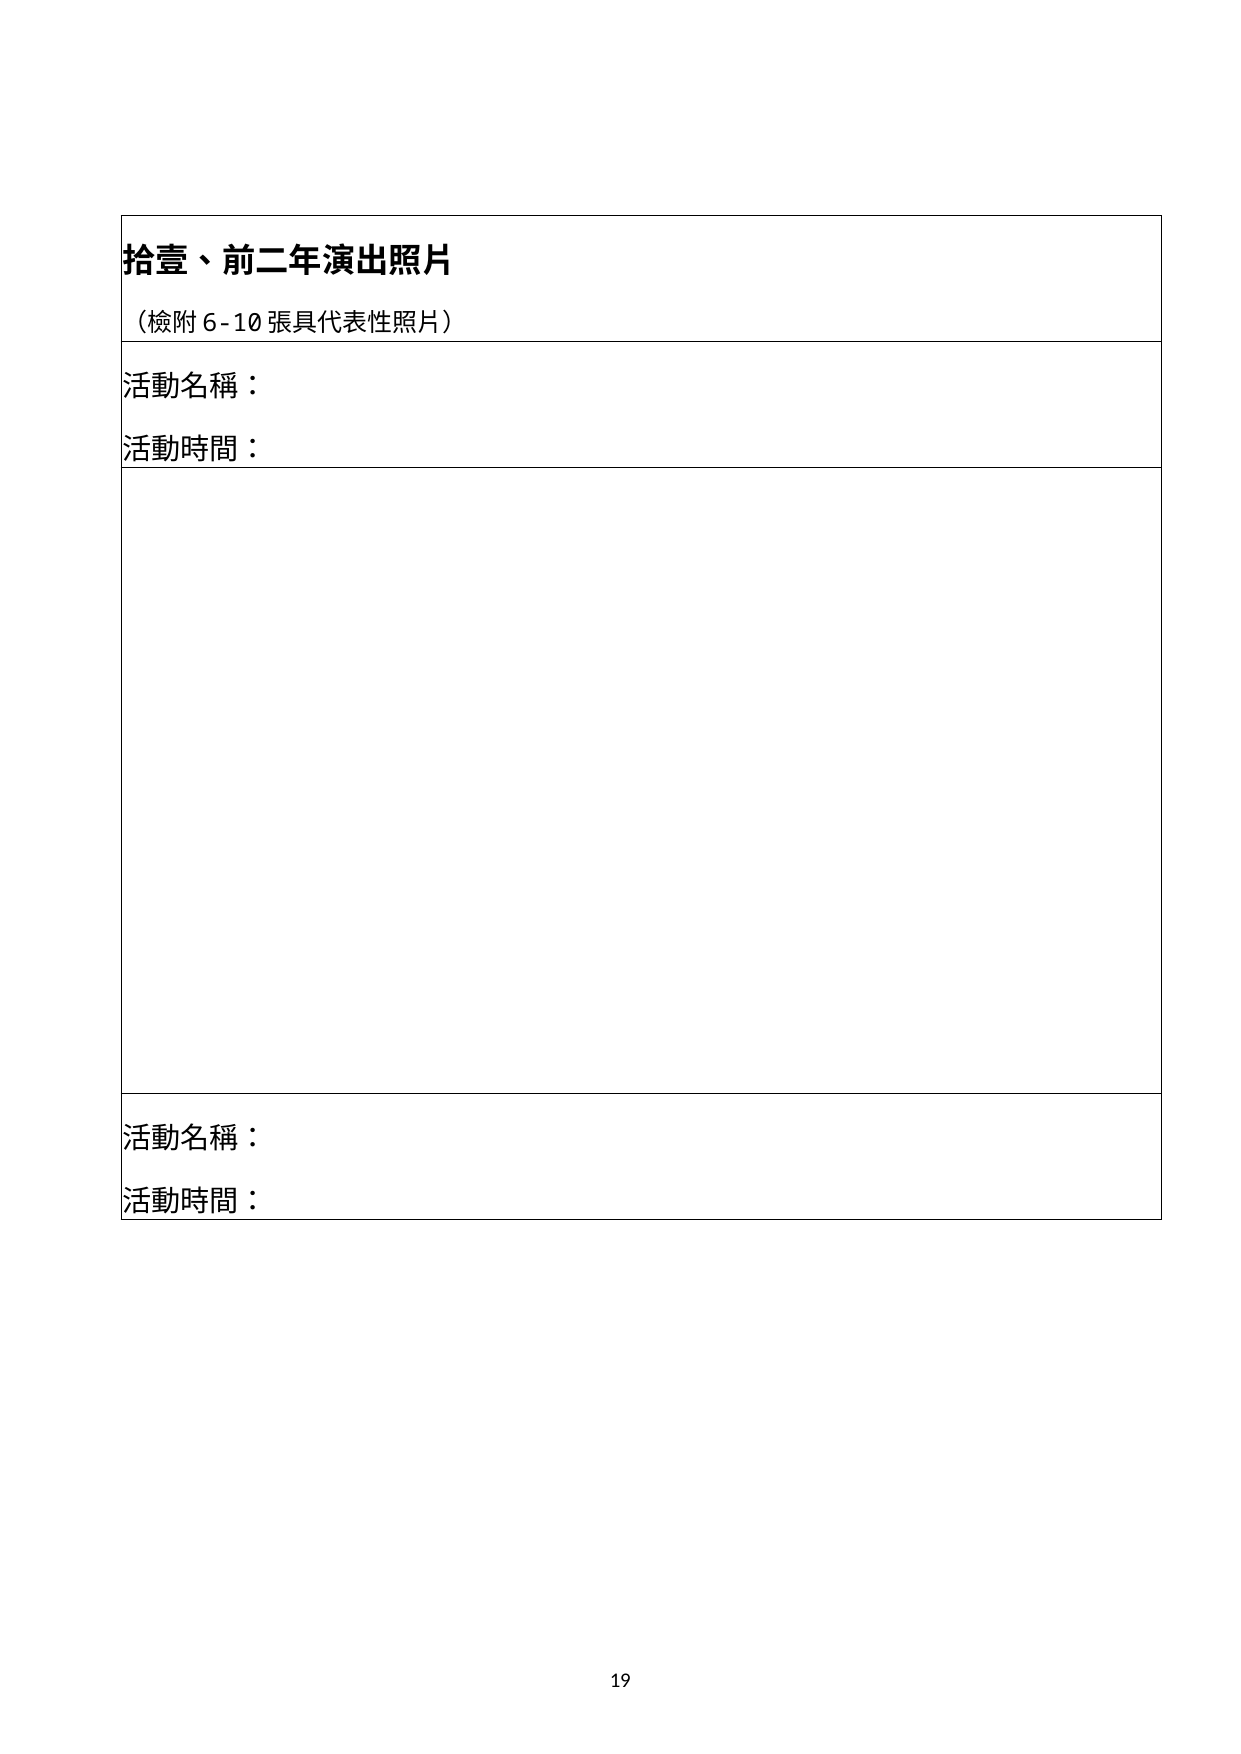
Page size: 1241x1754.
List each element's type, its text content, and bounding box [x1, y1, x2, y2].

table_cell [122, 468, 1161, 1093]
table_cell 活動名稱： 活動時間： [122, 1094, 1161, 1219]
table_header 拾壹、前二年演出照片 （檢附6-10張具代表性照片） [122, 216, 1161, 341]
table_cell 活動名稱： 活動時間： [122, 342, 1161, 467]
